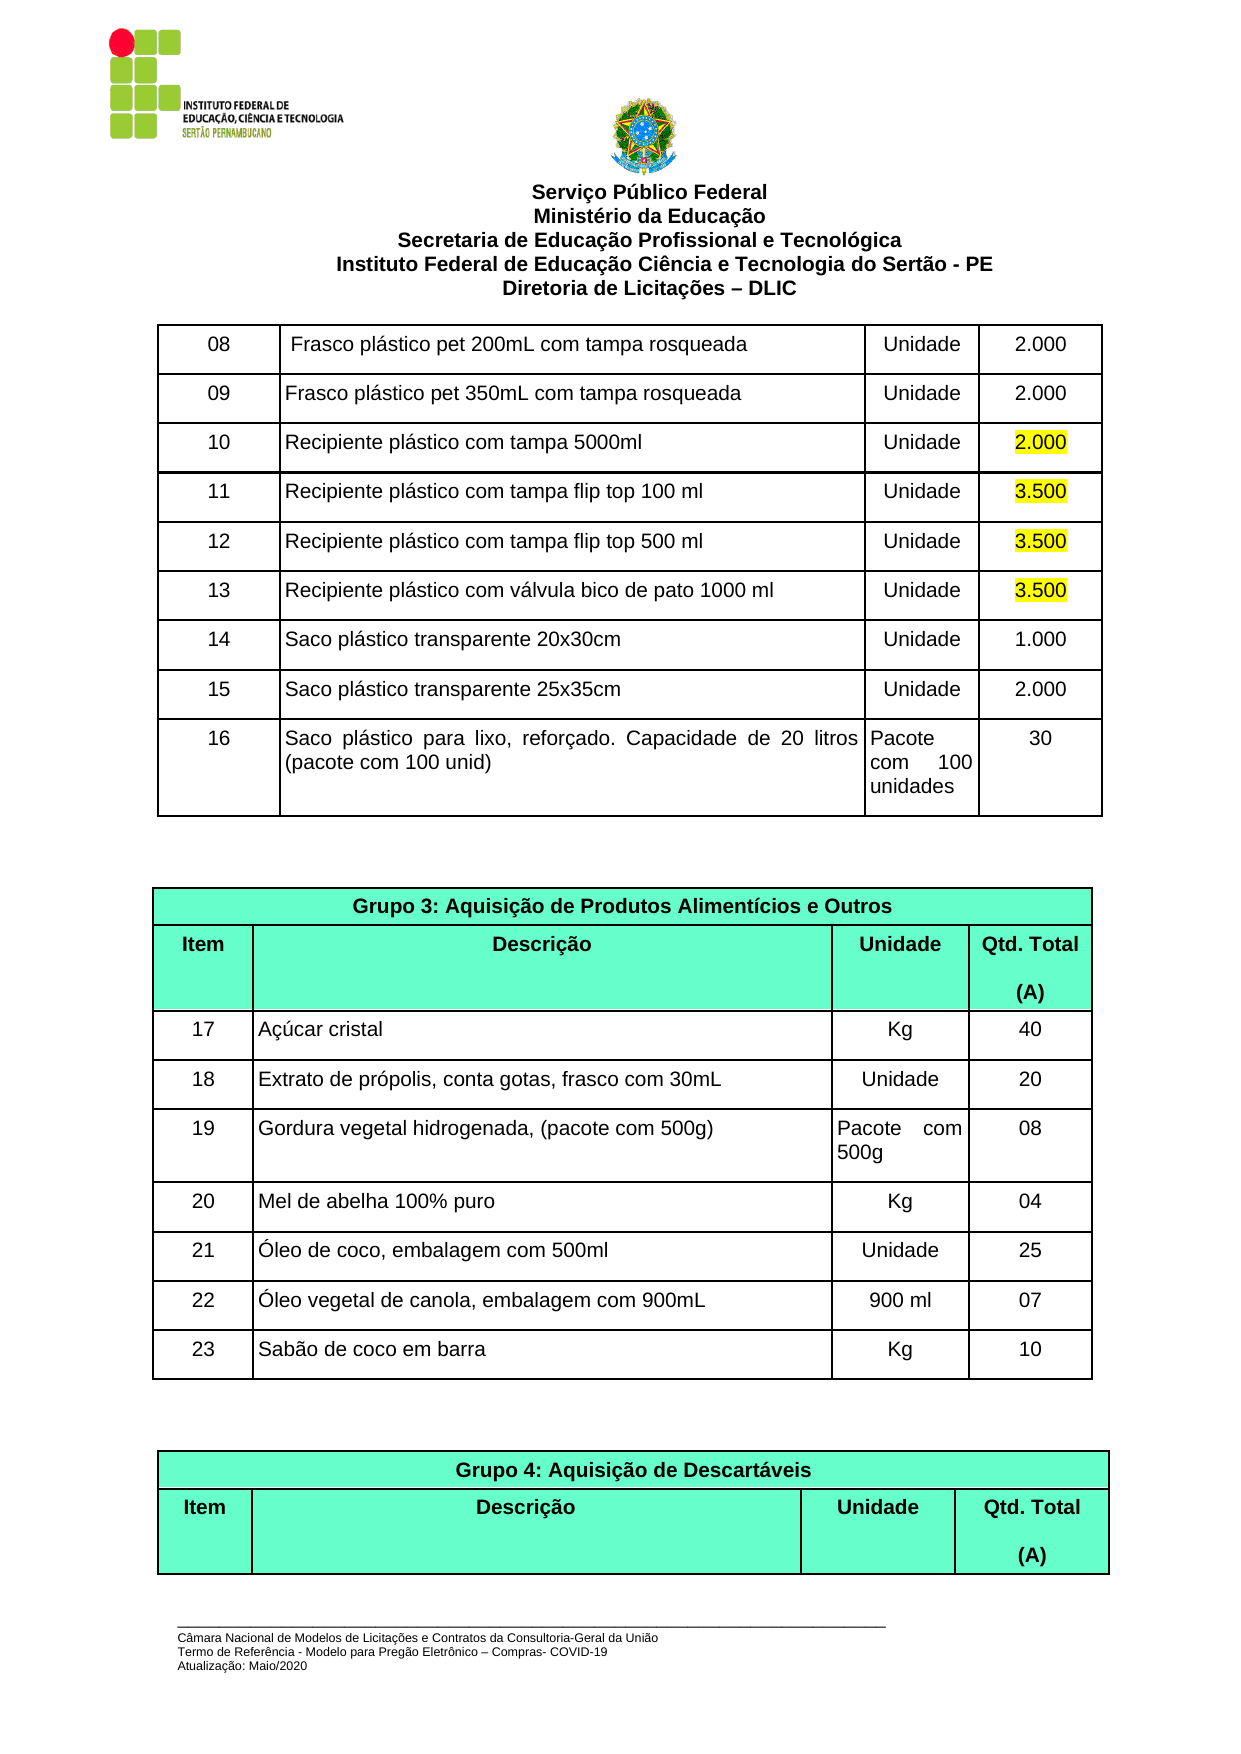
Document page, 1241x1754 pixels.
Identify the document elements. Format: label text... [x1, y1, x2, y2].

table_cell 10 [159, 424, 279, 471]
table_cell 16 [159, 720, 279, 815]
table_cell 23 [154, 1331, 252, 1378]
table_cell 3.500 [980, 474, 1101, 521]
table_cell 2.000 [980, 424, 1101, 471]
table_cell 09 [159, 375, 279, 422]
table_cell Gordura vegetal hidrogenada, (pacote com 500g) [254, 1110, 831, 1181]
table_cell Pacote com 100 unidades [866, 720, 978, 815]
table_cell Kg [833, 1331, 968, 1378]
table_cell 20 [970, 1061, 1091, 1108]
table_cell Unidade [866, 621, 978, 668]
table_cell 07 [970, 1282, 1091, 1329]
table_cell 40 [970, 1012, 1091, 1059]
table_cell 22 [154, 1282, 252, 1329]
table_cell Sabão de coco em barra [254, 1331, 831, 1378]
table_cell Frasco plástico pet 350mL com tampa rosqueada [281, 375, 864, 422]
table_cell 15 [159, 671, 279, 718]
table_cell 30 [980, 720, 1101, 815]
table_cell 1.000 [980, 621, 1101, 668]
table_cell Unidade [866, 326, 978, 373]
table_cell 3.500 [980, 523, 1101, 570]
table_cell Unidade [802, 1490, 954, 1573]
table_cell 10 [970, 1331, 1091, 1378]
table_cell Descrição [254, 926, 831, 1009]
table_cell Unidade [866, 474, 978, 521]
table_cell Recipiente plástico com válvula bico de pato 1000 ml [281, 572, 864, 619]
table_cell 3.500 [980, 572, 1101, 619]
table_cell Item [154, 926, 252, 1009]
table_header Grupo 4: Aquisição de Descartáveis [159, 1452, 1108, 1487]
table_cell 12 [159, 523, 279, 570]
table_cell Unidade [866, 523, 978, 570]
table_cell Saco plástico transparente 20x30cm [281, 621, 864, 668]
table_cell Frasco plástico pet 200mL com tampa rosqueada [281, 326, 864, 373]
table_cell Unidade [833, 1061, 968, 1108]
table_cell Extrato de própolis, conta gotas, frasco com 30mL [254, 1061, 831, 1108]
table_cell 14 [159, 621, 279, 668]
table_cell 13 [159, 572, 279, 619]
table_cell Item [159, 1490, 251, 1573]
table_cell 2.000 [980, 671, 1101, 718]
table_cell Saco plástico transparente 25x35cm [281, 671, 864, 718]
table_cell 21 [154, 1233, 252, 1280]
table_cell Qtd. Total (A) [970, 926, 1091, 1009]
table_cell Recipiente plástico com tampa 5000ml [281, 424, 864, 471]
table_cell 08 [970, 1110, 1091, 1181]
table_cell Recipiente plástico com tampa flip top 100 ml [281, 474, 864, 521]
table_cell 2.000 [980, 326, 1101, 373]
table_cell Kg [833, 1012, 968, 1059]
table_cell 17 [154, 1012, 252, 1059]
table_cell 11 [159, 474, 279, 521]
table_cell 20 [154, 1183, 252, 1231]
table_cell 08 [159, 326, 279, 373]
table_header Grupo 3: Aquisição de Produtos Alimentícios e Outros [154, 889, 1091, 924]
table_cell Unidade [833, 1233, 968, 1280]
table_cell Mel de abelha 100% puro [254, 1183, 831, 1231]
table_cell Unidade [866, 572, 978, 619]
table_cell 19 [154, 1110, 252, 1181]
table_cell Pacote com 500g [833, 1110, 968, 1181]
picture [100, 25, 351, 144]
table_cell Unidade [866, 375, 978, 422]
table_cell Açúcar cristal [254, 1012, 831, 1059]
table_cell Qtd. Total (A) [956, 1490, 1108, 1573]
table_cell Unidade [866, 424, 978, 471]
table_cell 2.000 [980, 375, 1101, 422]
table_cell Kg [833, 1183, 968, 1231]
table_cell Descrição [253, 1490, 800, 1573]
table_cell 18 [154, 1061, 252, 1108]
table_cell Recipiente plástico com tampa flip top 500 ml [281, 523, 864, 570]
table_cell 25 [970, 1233, 1091, 1280]
table_cell Óleo de coco, embalagem com 500ml [254, 1233, 831, 1280]
table_cell Unidade [866, 671, 978, 718]
table_cell Saco plástico para lixo, reforçado. Capacidade de 20 litros (pacote com 100 unid) [281, 720, 864, 815]
table_cell Óleo vegetal de canola, embalagem com 900mL [254, 1282, 831, 1329]
table_cell Unidade [833, 926, 968, 1009]
table_cell 04 [970, 1183, 1091, 1231]
table_cell 900 ml [833, 1282, 968, 1329]
